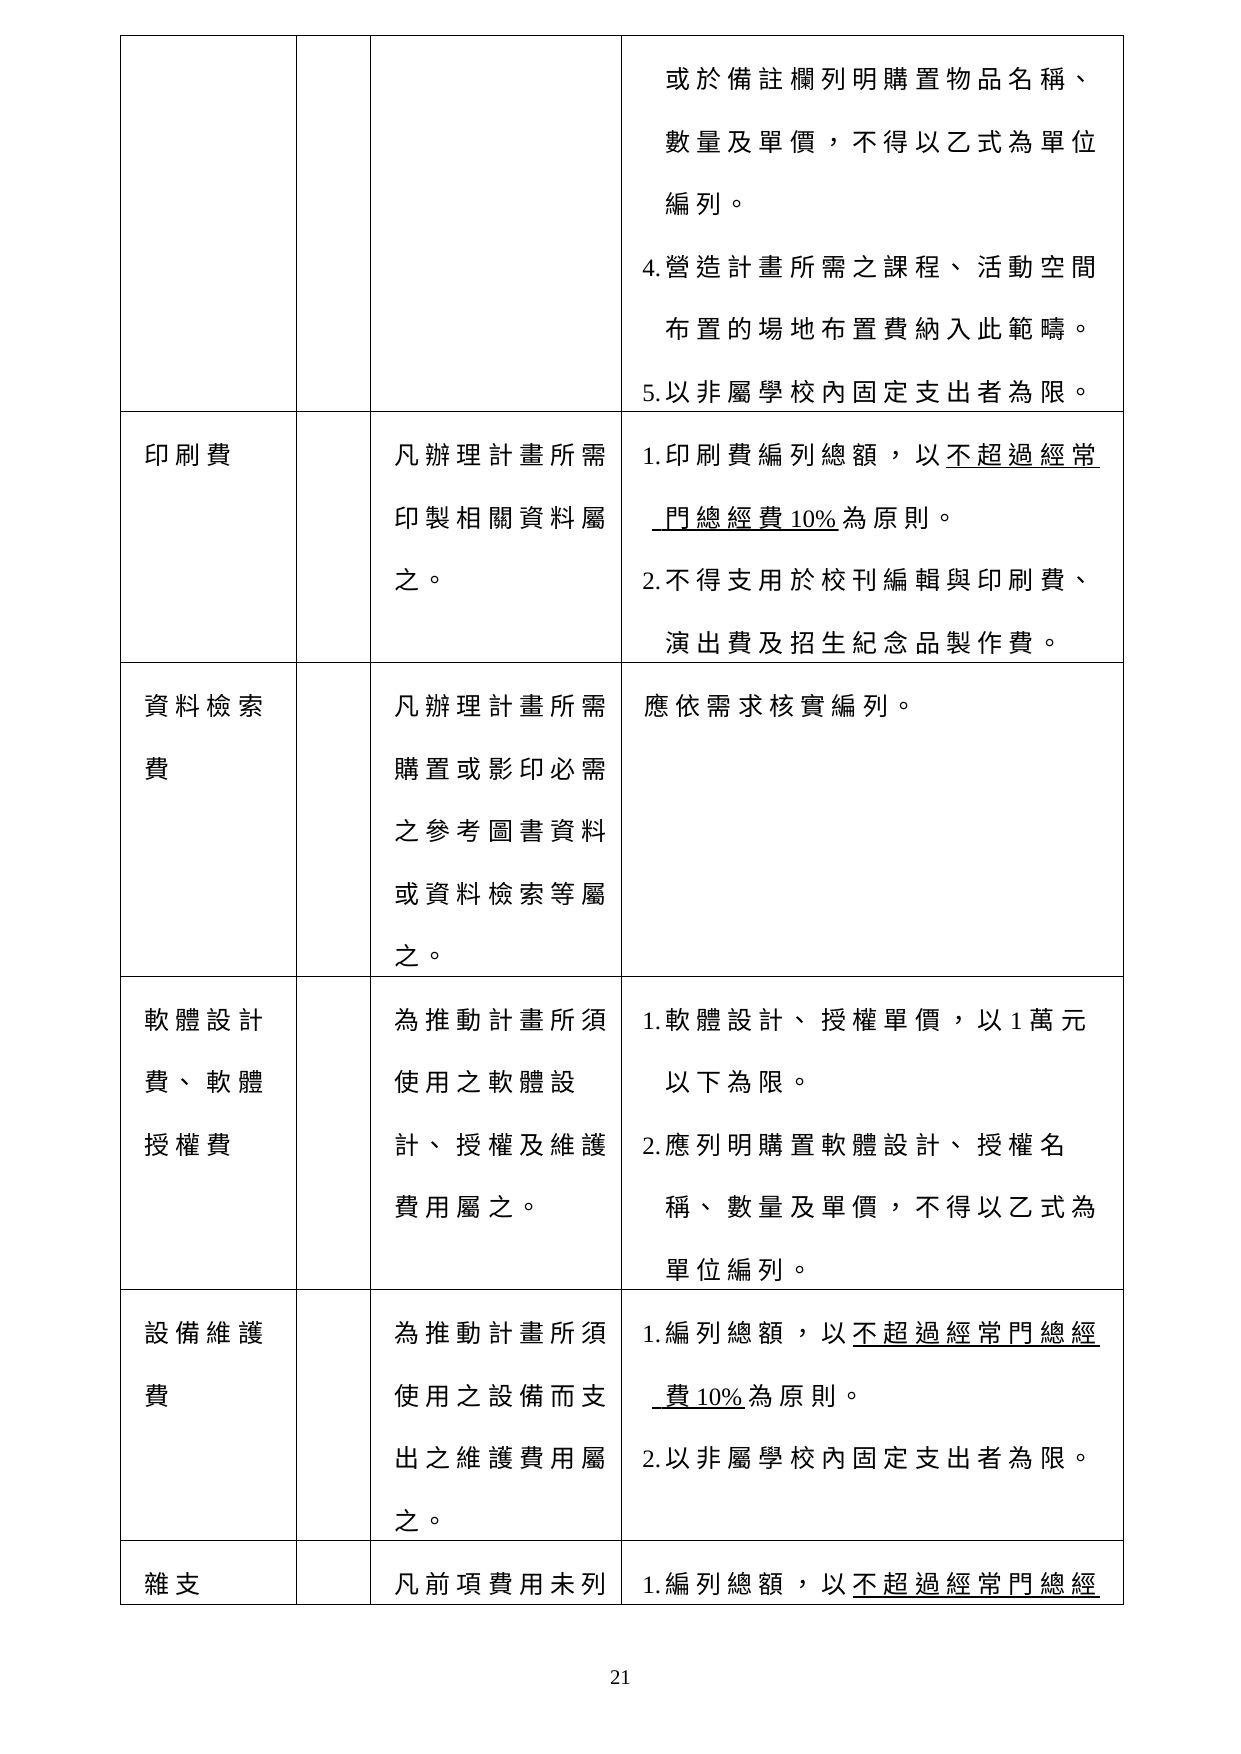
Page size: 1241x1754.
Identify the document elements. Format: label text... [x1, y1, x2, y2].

table_cell [297, 1541, 370, 1604]
table_cell [297, 663, 370, 976]
table_cell [297, 36, 370, 411]
table_cell 凡辦理計畫所需印製相關資料屬之。 [371, 412, 621, 662]
table_cell [371, 36, 621, 411]
table_cell 1.編列總額，以不超過經常門總經 [622, 1541, 1123, 1604]
table_cell 1.軟體設計、授權單價，以1萬元以下為限。 2.應列明購置軟體設計、授權名稱、數量及單價，不得以乙式為單位編列。 [622, 977, 1123, 1289]
table_cell [121, 36, 296, 411]
table_cell 雜支 [121, 1541, 296, 1604]
table_cell 為推動計畫所須使用之設備而支出之維護費用屬之。 [371, 1290, 621, 1540]
table_cell 1.編列總額，以不超過經常門總經費10%為原則。 2.以非屬學校內固定支出者為限。 [622, 1290, 1123, 1540]
table_cell 軟體設計費、軟體授權費 [121, 977, 296, 1289]
table_cell 應依需求核實編列。 [622, 663, 1123, 976]
table_cell 資料檢索費 [121, 663, 296, 976]
table_cell [297, 412, 370, 662]
table_cell [297, 1290, 370, 1540]
table_cell 為推動計畫所須使用之軟體設計、授權及維護費用屬之。 [371, 977, 621, 1289]
table_cell 凡辦理計畫所需購置或影印必需之參考圖書資料或資料檢索等屬之。 [371, 663, 621, 976]
table_cell 凡前項費用未列 [371, 1541, 621, 1604]
table_cell 設備維護費 [121, 1290, 296, 1540]
table_cell 1.印刷費編列總額，以不超過經常門總經費10%為原則。 2.不得支用於校刊編輯與印刷費、演出費及招生紀念品製作費。 [622, 412, 1123, 662]
table_cell 印刷費 [121, 412, 296, 662]
table_cell [297, 977, 370, 1289]
table_cell 或於備註欄列明購置物品名稱、數量及單價，不得以乙式為單位編列。 4.營造計畫所需之課程、活動空間布置的場地布置費納入此範疇。 5.以非屬學校內固定支出者為限。 [622, 36, 1123, 411]
